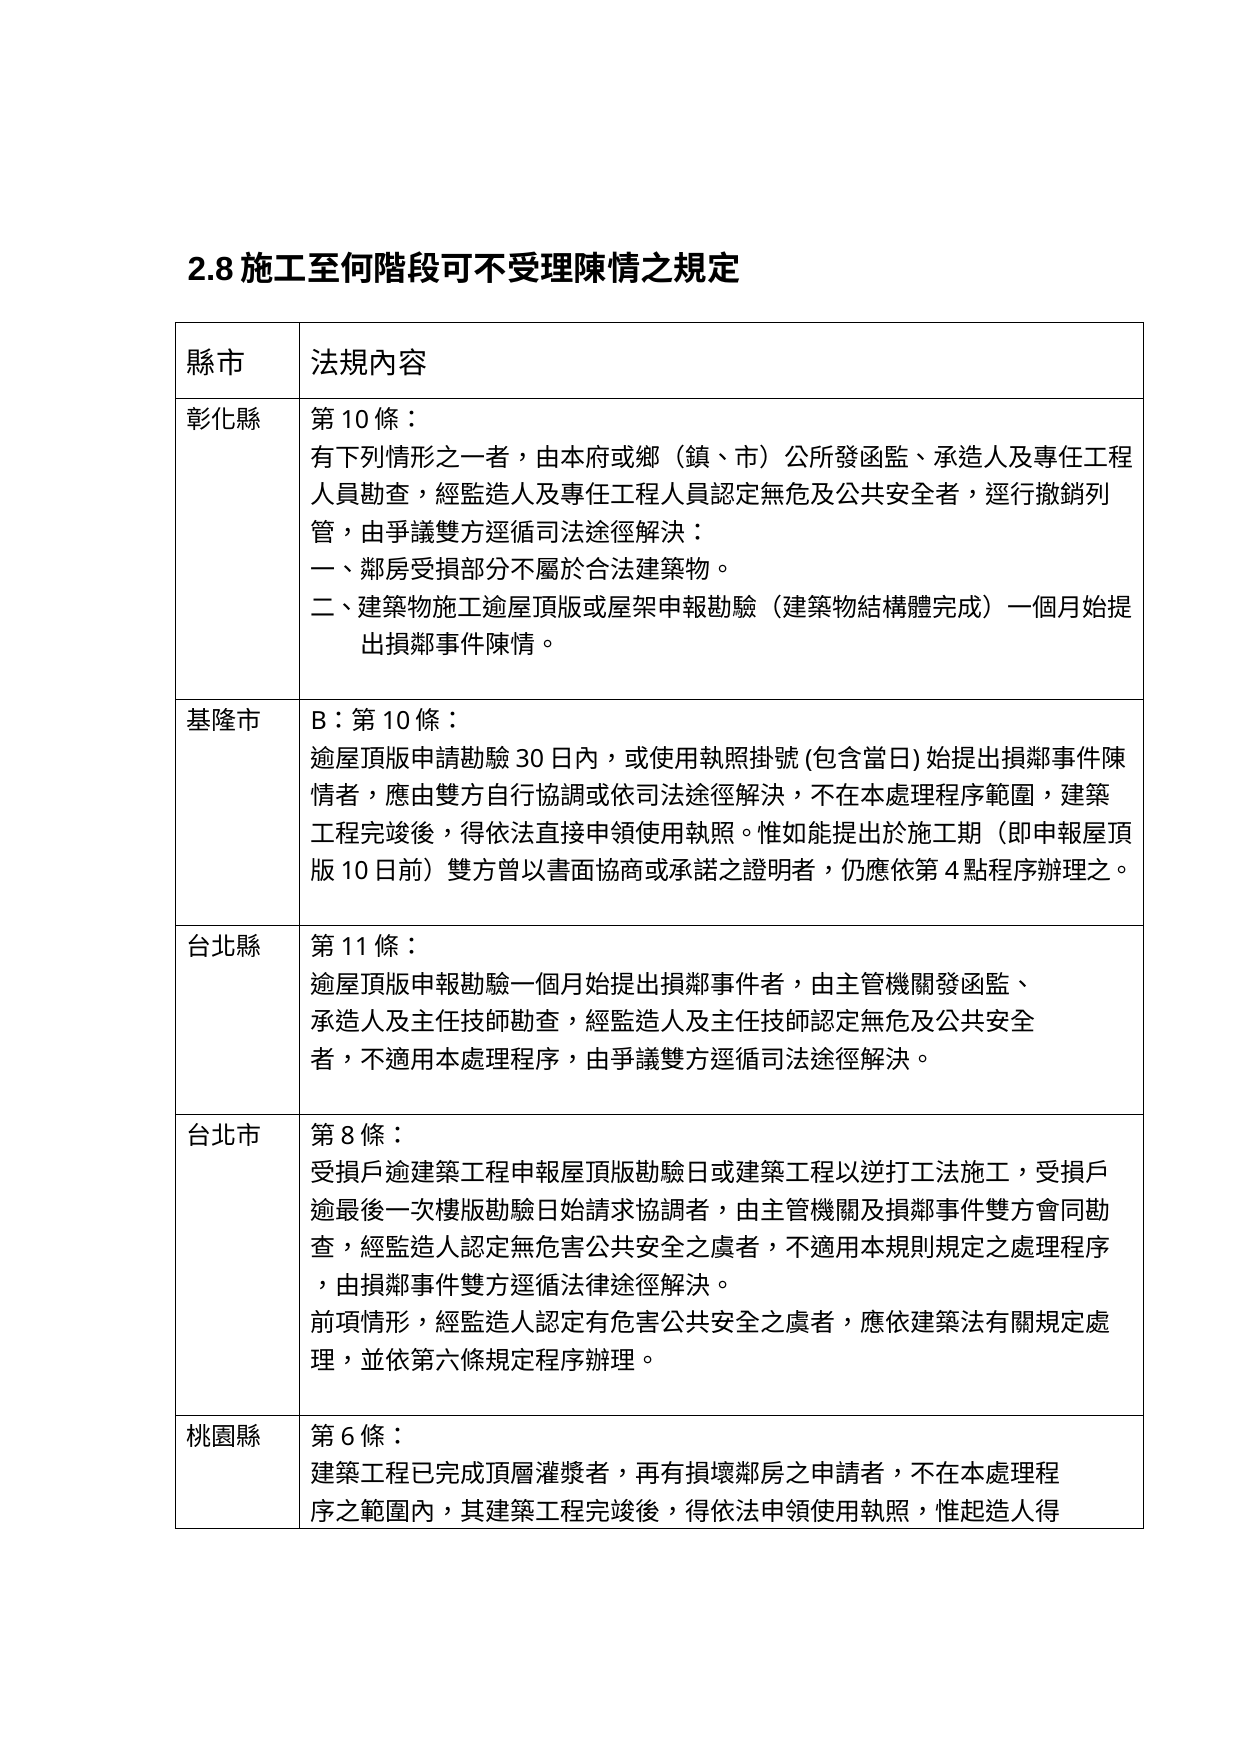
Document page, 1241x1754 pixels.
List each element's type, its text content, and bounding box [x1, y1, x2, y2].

table_cell 彰化縣 [176, 399, 299, 699]
subtitle 2.8施工至何階段可不受理陳情之規定 [187, 228, 1053, 303]
table_cell 台北縣 [176, 926, 299, 1113]
table_cell B：第10條： 逾屋頂版申請勘驗30日內，或使用執照掛號 (包含當日) 始提出損鄰事件陳情者，應由雙方自行協調或依司法途徑解決，不在本處理程序範圍，建築工程完竣後，得依法直接申領使用執照。惟如能提出於施工期（即申報屋頂版10日前）雙方曾以書面協商或承諾之證明者，仍應依第4點程序辦理之。 [300, 700, 1143, 925]
table_cell 第11條： 逾屋頂版申報勘驗一個月始提出損鄰事件者，由主管機關發函監、 承造人及主任技師勘查，經監造人及主任技師認定無危及公共安全 者，不適用本處理程序，由爭議雙方逕循司法途徑解決。 [300, 926, 1143, 1113]
table_cell 基隆市 [176, 700, 299, 925]
table_header 縣市 [176, 323, 299, 398]
table_cell 第6條： 建築工程已完成頂層灌漿者，再有損壞鄰房之申請者，不在本處理程 序之範圍內，其建築工程完竣後，得依法申領使用執照，惟起造人得 [300, 1416, 1143, 1528]
table_cell 第8條： 受損戶逾建築工程申報屋頂版勘驗日或建築工程以逆打工法施工，受損戶 逾最後一次樓版勘驗日始請求協調者，由主管機關及損鄰事件雙方會同勘 查，經監造人認定無危害公共安全之虞者，不適用本規則規定之處理程序 ，由損鄰事件雙方逕循法律途徑解決。 前項情形，經監造人認定有危害公共安全之虞者，應依建築法有關規定處 理，並依第六條規定程序辦理。 [300, 1115, 1143, 1414]
table_cell 第10條： 有下列情形之一者，由本府或鄉（鎮、市）公所發函監、承造人及專任工程人員勘查，經監造人及專任工程人員認定無危及公共安全者，逕行撤銷列管，由爭議雙方逕循司法途徑解決： 一、鄰房受損部分不屬於合法建築物。 二、建築物施工逾屋頂版或屋架申報勘驗（建築物結構體完成）一個月始提出損鄰事件陳情。 [300, 399, 1143, 699]
table_header 法規內容 [300, 323, 1143, 398]
table_cell 台北市 [176, 1115, 299, 1414]
table_cell 桃園縣 [176, 1416, 299, 1528]
